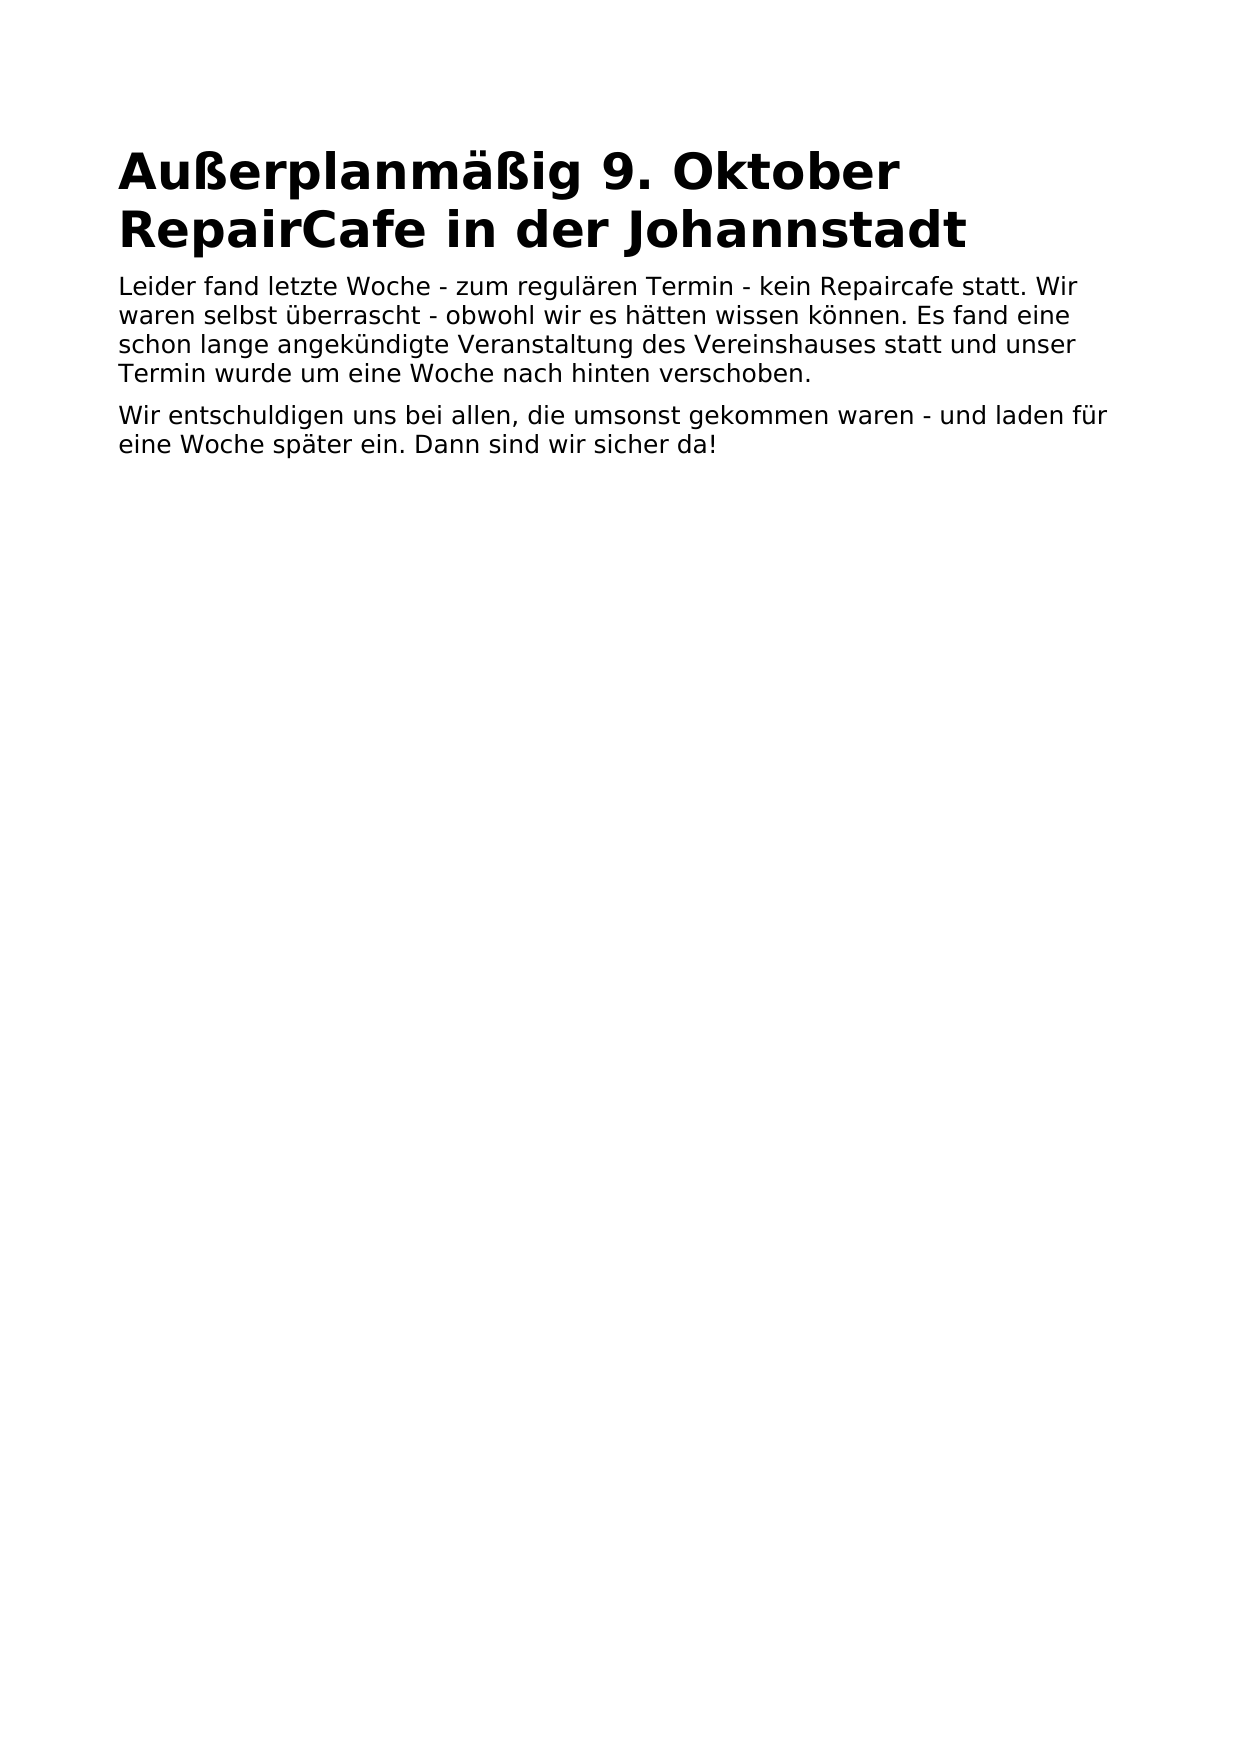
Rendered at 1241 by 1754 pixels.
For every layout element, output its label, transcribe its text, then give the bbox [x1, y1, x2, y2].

subtitle Außerplanmäßig 9. Oktober RepairCafe in der Johannstadt [118, 143, 1122, 259]
text Wir entschuldigen uns bei allen, die umsonst gekommen waren - und laden für eine Woche später ein. Dann sind wir sicher da! [118, 401, 1122, 459]
text Leider fand letzte Woche - zum regulären Termin - kein Repaircafe statt. Wir waren selbst überrascht - obwohl wir es hätten wissen können. Es fand eine schon lange angekündigte Veranstaltung des Vereinshauses statt und unser Termin wurde um eine Woche nach hinten verschoben. [118, 272, 1122, 389]
